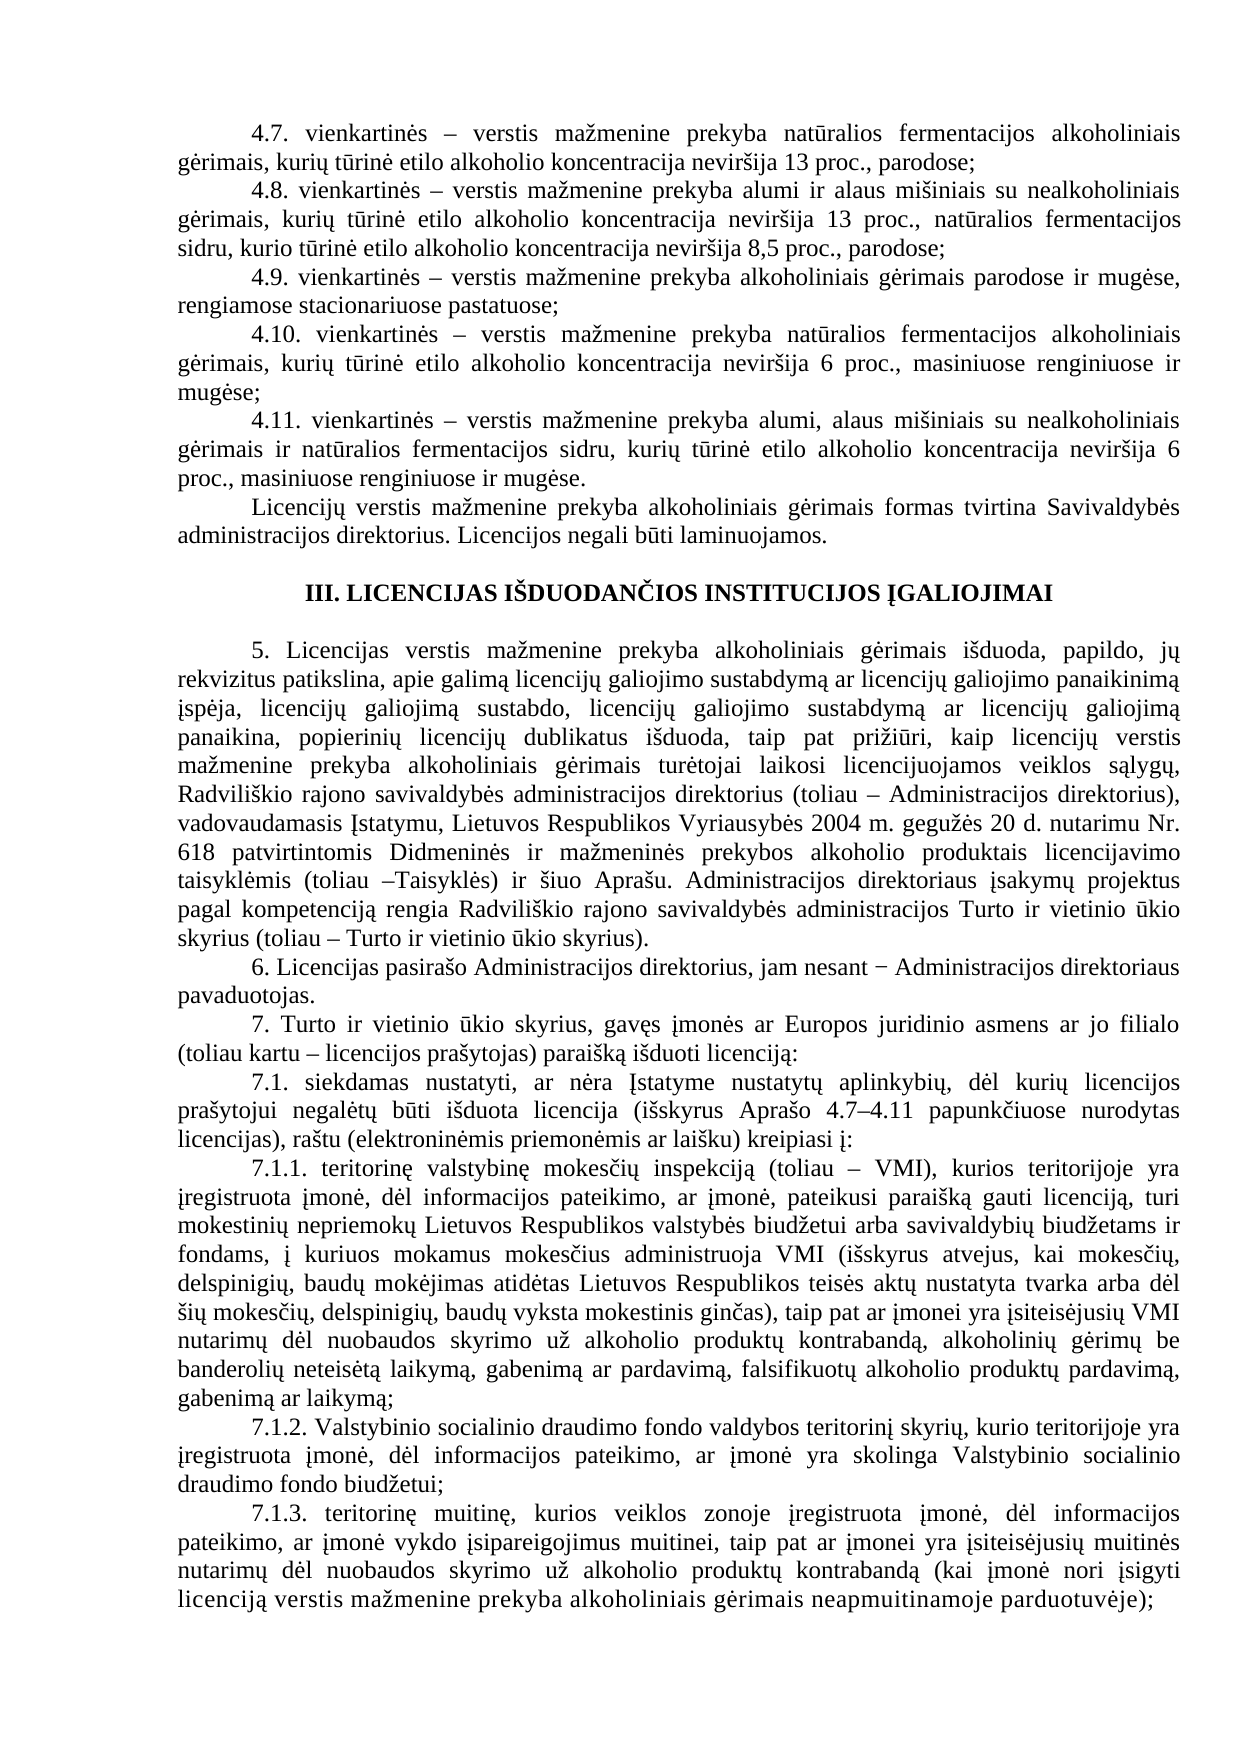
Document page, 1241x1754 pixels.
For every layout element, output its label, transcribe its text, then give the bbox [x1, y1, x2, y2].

text 7.1.3. teritorinę muitinę, kurios veiklos zonoje įregistruota įmonė, dėl informacijos pateikimo, ar įmonė vykdo įsipareigojimus muitinei, taip pat ar įmonei yra įsiteisėjusių muitinės nutarimų dėl nuobaudos skyrimo už alkoholio produktų kontrabandą (kai įmonė nori įsigyti licenciją verstis mažmenine prekyba alkoholiniais gėrimais neapmuitinamoje parduotuvėje); [177, 1498, 1181, 1613]
text 4.11. vienkartinės – verstis mažmenine prekyba alumi, alaus mišiniais su nealkoholiniais gėrimais ir natūralios fermentacijos sidru, kurių tūrinė etilo alkoholio koncentracija neviršija 6 proc., masiniuose renginiuose ir mugėse. [177, 406, 1181, 492]
text 7. Turto ir vietinio ūkio skyrius, gavęs įmonės ar Europos juridinio asmens ar jo filialo (toliau kartu – licencijos prašytojas) paraišką išduoti licenciją: [177, 1009, 1181, 1067]
text 4.9. vienkartinės – verstis mažmenine prekyba alkoholiniais gėrimais parodose ir mugėse, rengiamose stacionariuose pastatuose; [177, 262, 1181, 319]
text 6. Licencijas pasirašo Administracijos direktorius, jam nesant − Administracijos direktoriaus pavaduotojas. [177, 952, 1181, 1009]
text 7.1.2. Valstybinio socialinio draudimo fondo valdybos teritorinį skyrių, kurio teritorijoje yra įregistruota įmonė, dėl informacijos pateikimo, ar įmonė yra skolinga Valstybinio socialinio draudimo fondo biudžetui; [177, 1412, 1181, 1498]
text 4.7. vienkartinės – verstis mažmenine prekyba natūralios fermentacijos alkoholiniais gėrimais, kurių tūrinė etilo alkoholio koncentracija neviršija 13 proc., parodose; [177, 118, 1181, 176]
text 4.8. vienkartinės – verstis mažmenine prekyba alumi ir alaus mišiniais su nealkoholiniais gėrimais, kurių tūrinė etilo alkoholio koncentracija neviršija 13 proc., natūralios fermentacijos sidru, kurio tūrinė etilo alkoholio koncentracija neviršija 8,5 proc., parodose; [177, 176, 1181, 262]
text 7.1.1. teritorinę valstybinę mokesčių inspekciją (toliau – VMI), kurios teritorijoje yra įregistruota įmonė, dėl informacijos pateikimo, ar įmonė, pateikusi paraišką gauti licenciją, turi mokestinių nepriemokų Lietuvos Respublikos valstybės biudžetui arba savivaldybių biudžetams ir fondams, į kuriuos mokamus mokesčius administruoja VMI (išskyrus atvejus, kai mokesčių, delspinigių, baudų mokėjimas atidėtas Lietuvos Respublikos teisės aktų nustatyta tvarka arba dėl šių mokesčių, delspinigių, baudų vyksta mokestinis ginčas), taip pat ar įmonei yra įsiteisėjusių VMI nutarimų dėl nuobaudos skyrimo už alkoholio produktų kontrabandą, alkoholinių gėrimų be banderolių neteisėtą laikymą, gabenimą ar pardavimą, falsifikuotų alkoholio produktų pardavimą, gabenimą ar laikymą; [177, 1153, 1181, 1412]
text 5. Licencijas verstis mažmenine prekyba alkoholiniais gėrimais išduoda, papildo, jų rekvizitus patikslina, apie galimą licencijų galiojimo sustabdymą ar licencijų galiojimo panaikinimą įspėja, licencijų galiojimą sustabdo, licencijų galiojimo sustabdymą ar licencijų galiojimą panaikina, popierinių licencijų dublikatus išduoda, taip pat prižiūri, kaip licencijų verstis mažmenine prekyba alkoholiniais gėrimais turėtojai laikosi licencijuojamos veiklos sąlygų, Radviliškio rajono savivaldybės administracijos direktorius (toliau – Administracijos direktorius), vadovaudamasis Įstatymu, Lietuvos Respublikos Vyriausybės 2004 m. gegužės 20 d. nutarimu Nr. 618 patvirtintomis Didmeninės ir mažmeninės prekybos alkoholio produktais licencijavimo taisyklėmis (toliau –Taisyklės) ir šiuo Aprašu. Administracijos direktoriaus įsakymų projektus pagal kompetenciją rengia Radviliškio rajono savivaldybės administracijos Turto ir vietinio ūkio skyrius (toliau – Turto ir vietinio ūkio skyrius). [177, 636, 1181, 952]
text III. LICENCIJAS IŠDUODANČIOS INSTITUCIJOS ĮGALIOJIMAI [177, 578, 1181, 607]
text 4.10. vienkartinės – verstis mažmenine prekyba natūralios fermentacijos alkoholiniais gėrimais, kurių tūrinė etilo alkoholio koncentracija neviršija 6 proc., masiniuose renginiuose ir mugėse; [177, 319, 1181, 406]
text 7.1. siekdamas nustatyti, ar nėra Įstatyme nustatytų aplinkybių, dėl kurių licencijos prašytojui negalėtų būti išduota licencija (išskyrus Aprašo 4.7–4.11 papunkčiuose nurodytas licencijas), raštu (elektroninėmis priemonėmis ar laišku) kreipiasi į: [177, 1067, 1181, 1153]
text Licencijų verstis mažmenine prekyba alkoholiniais gėrimais formas tvirtina Savivaldybės administracijos direktorius. Licencijos negali būti laminuojamos. [177, 492, 1181, 549]
